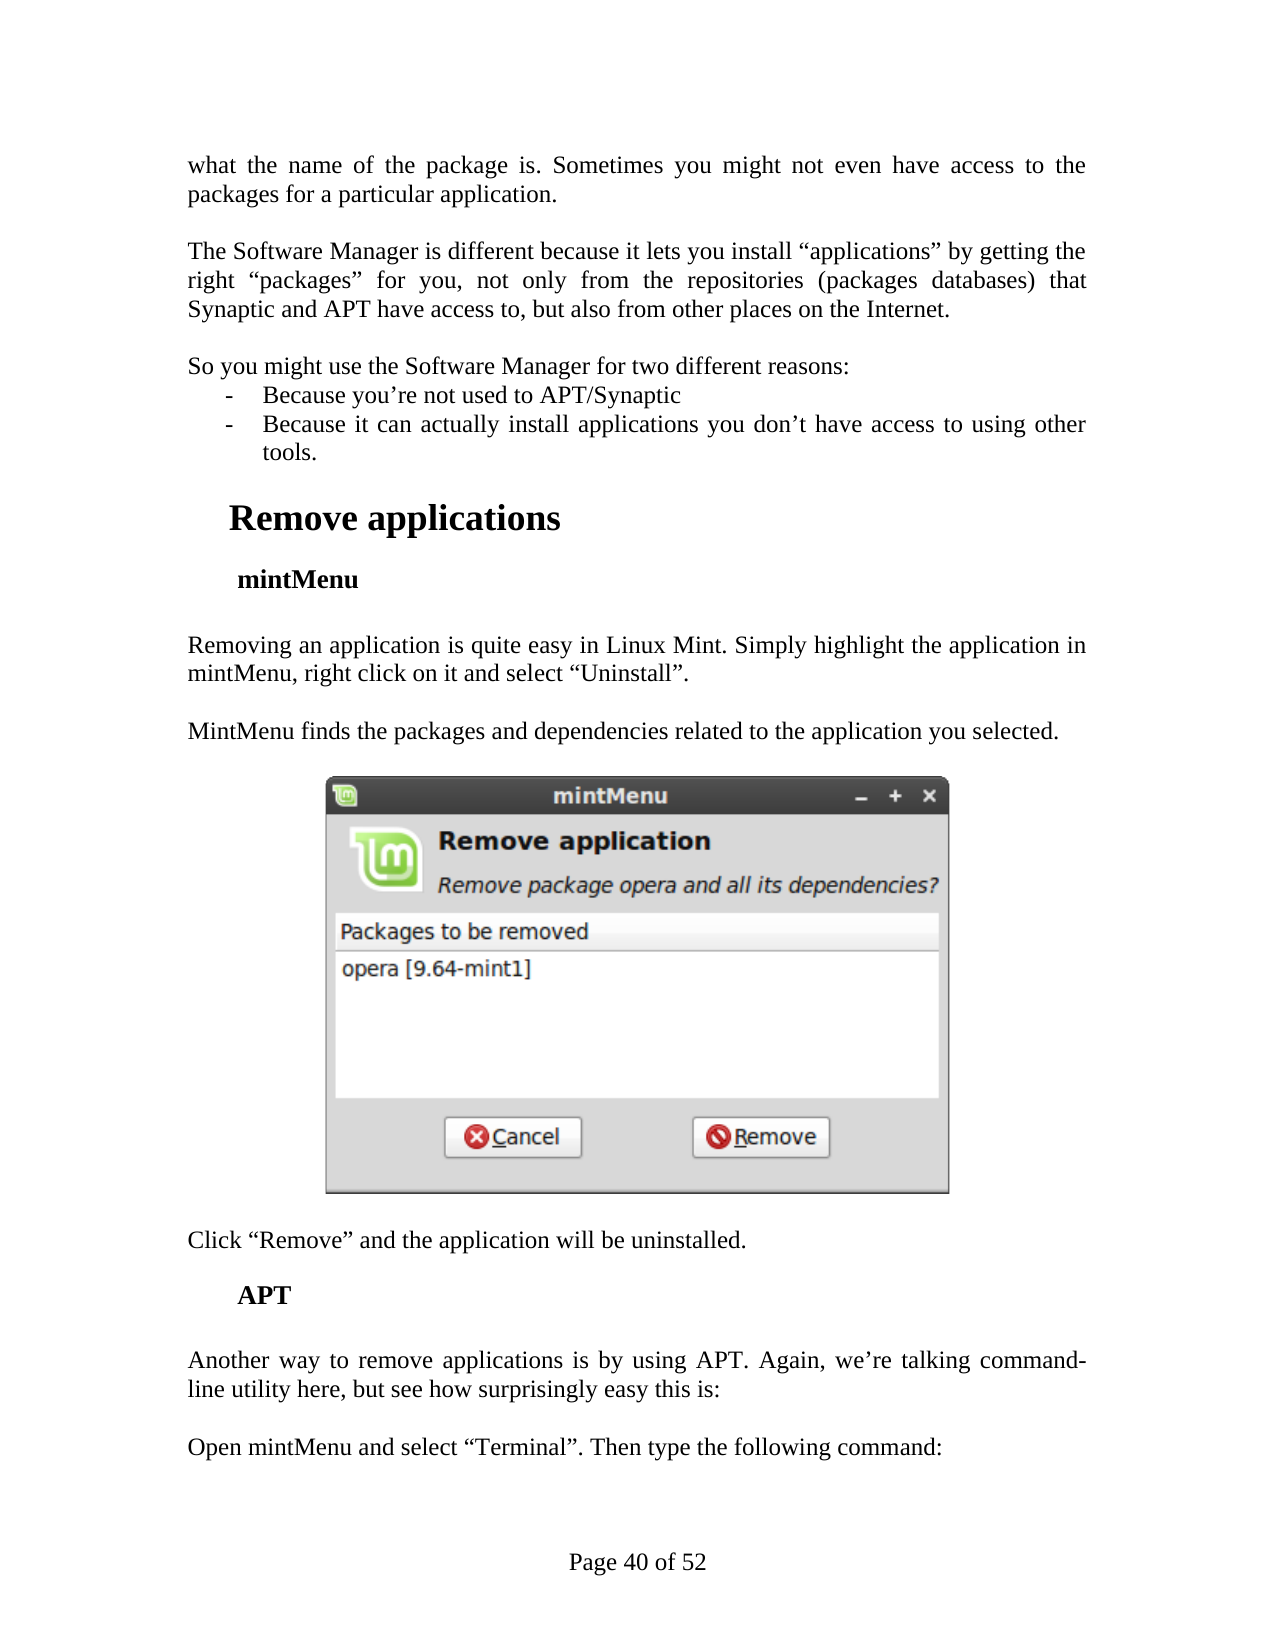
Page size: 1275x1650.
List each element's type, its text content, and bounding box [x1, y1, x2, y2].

text Removing an application is quite easy in Linux Mint. Simply highlight the application in mintMenu, right click on it and select “Uninstall”. [187, 630, 1087, 687]
text Click “Remove” and the application will be uninstalled. [187, 1226, 1087, 1254]
text Open mintMenu and select “Terminal”. Then type the following command: [187, 1432, 1087, 1461]
text what the name of the package is. Sometimes you might not even have access to the packages for a particular application. [187, 150, 1087, 207]
text So you might use the Software Manager for two different reasons: [187, 351, 1087, 380]
picture [325, 776, 950, 1194]
subtitle APT [187, 1279, 1087, 1311]
text The Software Manager is different because it lets you install “applications” by getting the right “packages” for you, not only from the repositories (packages databases) that Synaptic and APT have access to, but also from other places on the Internet. [187, 236, 1087, 322]
text Another way to remove applications is by using APT. Again, we’re talking command-line utility here, but see how surprisingly easy this is: [187, 1346, 1087, 1403]
list Because it can actually install applications you don’t have access to using other tools. [225, 409, 1087, 466]
list Because you’re not used to APT/Synaptic [225, 380, 1087, 409]
subtitle Remove applications [187, 495, 1087, 538]
text MintMenu finds the packages and dependencies related to the application you selected. [187, 716, 1087, 745]
subtitle mintMenu [187, 563, 1087, 595]
